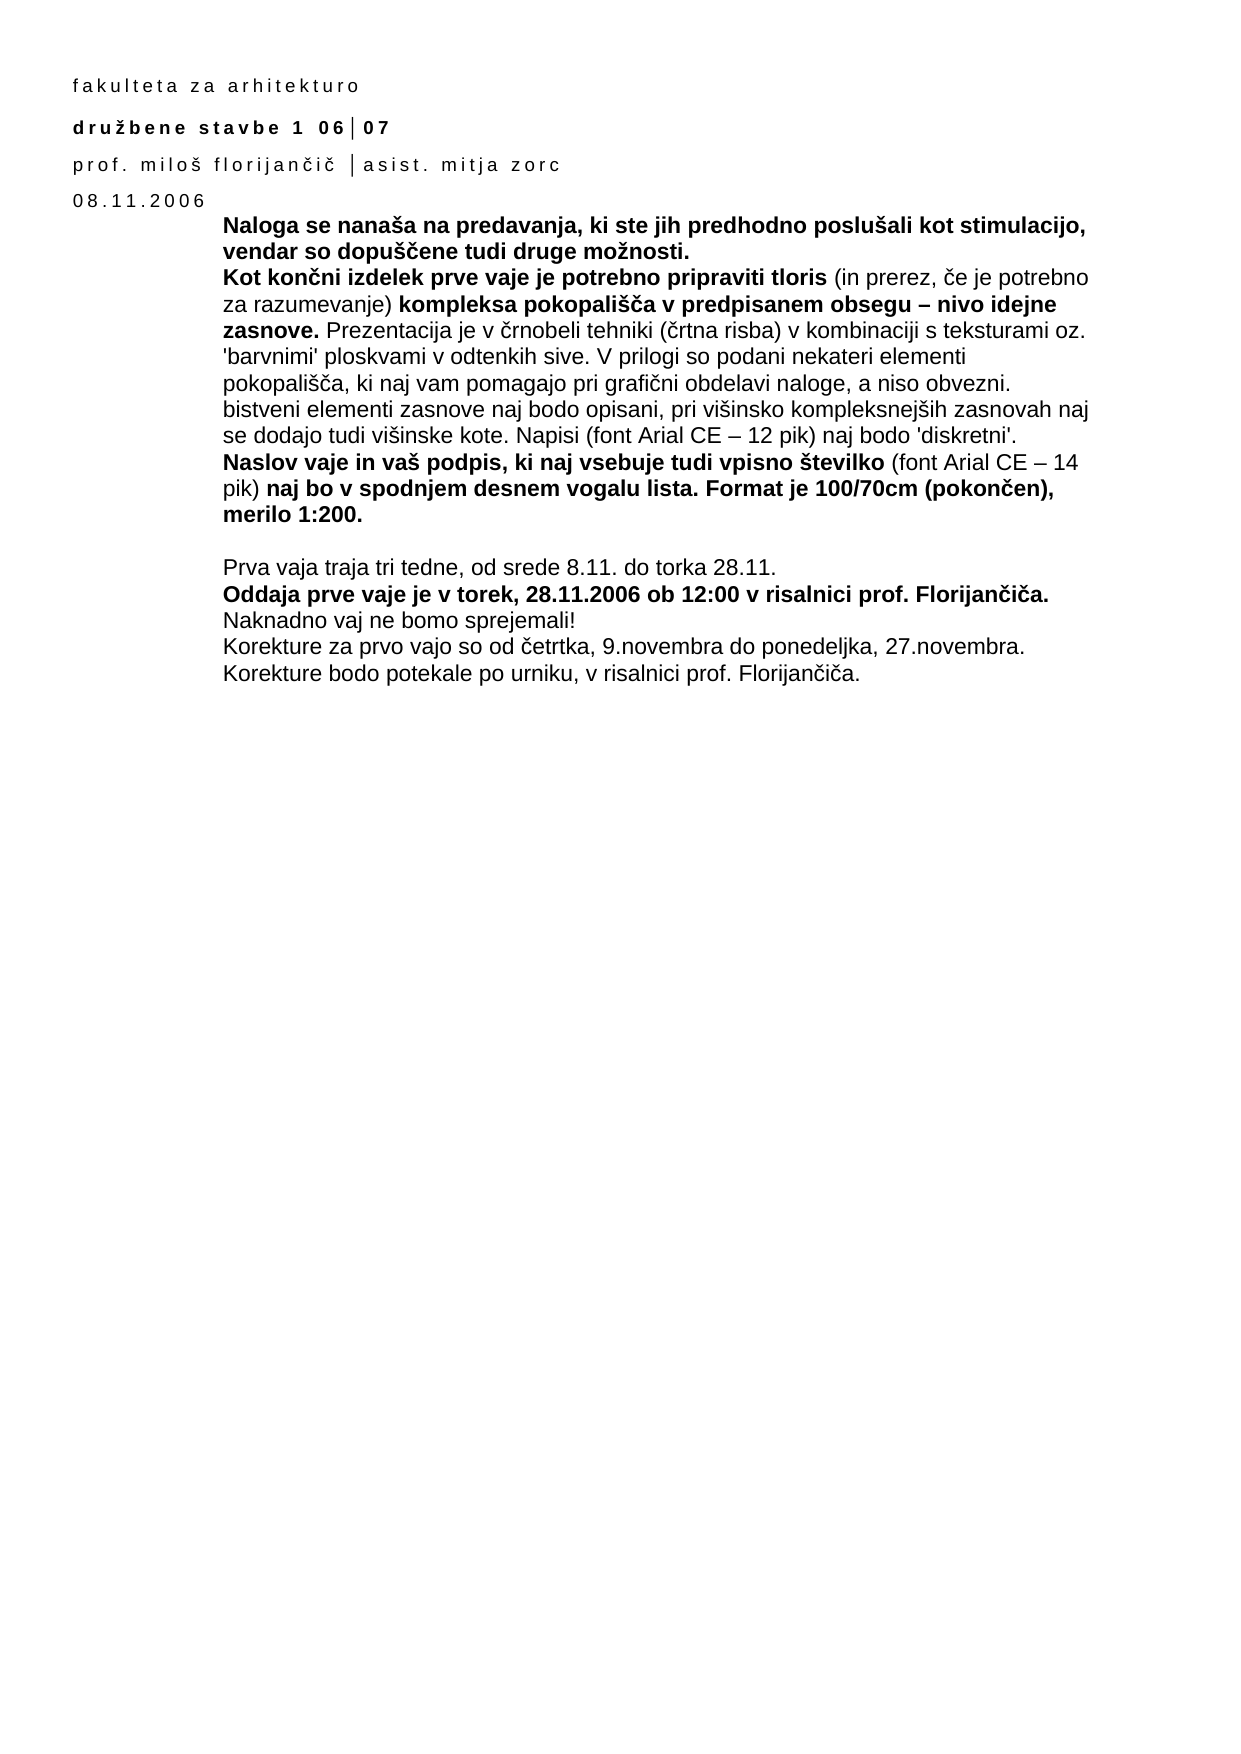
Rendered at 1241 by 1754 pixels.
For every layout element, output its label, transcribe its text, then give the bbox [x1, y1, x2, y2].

text Oddaja prve vaje je v torek, 28.11.2006 ob 12:00 v risalnici prof. Florijančiča. [223, 581, 1092, 607]
text Naloga se nanaša na predavanja, ki ste jih predhodno poslušali kot stimulacijo, vendar so dopuščene tudi druge možnosti. [223, 212, 1092, 264]
text Naknadno vaj ne bomo sprejemali! [223, 607, 1092, 633]
text Prva vaja traja tri tedne, od srede 8.11. do torka 28.11. [223, 554, 1092, 581]
text Korekture za prvo vajo so od četrtka, 9.novembra do ponedeljka, 27.novembra. [223, 633, 1092, 659]
text Kot končni izdelek prve vaje je potrebno pripraviti tloris (in prerez, če je potrebno za razumevanje) kompleksa pokopališča v predpisanem obsegu – nivo idejne zasnove. Prezentacija je v črnobeli tehniki (črtna risba) v kombinaciji s teksturami oz. 'barvnimi' ploskvami v odtenkih sive. V prilogi so podani nekateri elementi pokopališča, ki naj vam pomagajo pri grafični obdelavi naloge, a niso obvezni. bistveni elementi zasnove naj bodo opisani, pri višinsko kompleksnejših zasnovah naj se dodajo tudi višinske kote. Napisi (font Arial CE – 12 pik) naj bodo 'diskretni'. Naslov vaje in vaš podpis, ki naj vsebuje tudi vpisno številko (font Arial CE – 14 pik) naj bo v spodnjem desnem vogalu lista. Format je 100/70cm (pokončen), merilo 1:200. [223, 264, 1092, 528]
text Korekture bodo potekale po urniku, v risalnici prof. Florijančiča. [223, 659, 1092, 686]
